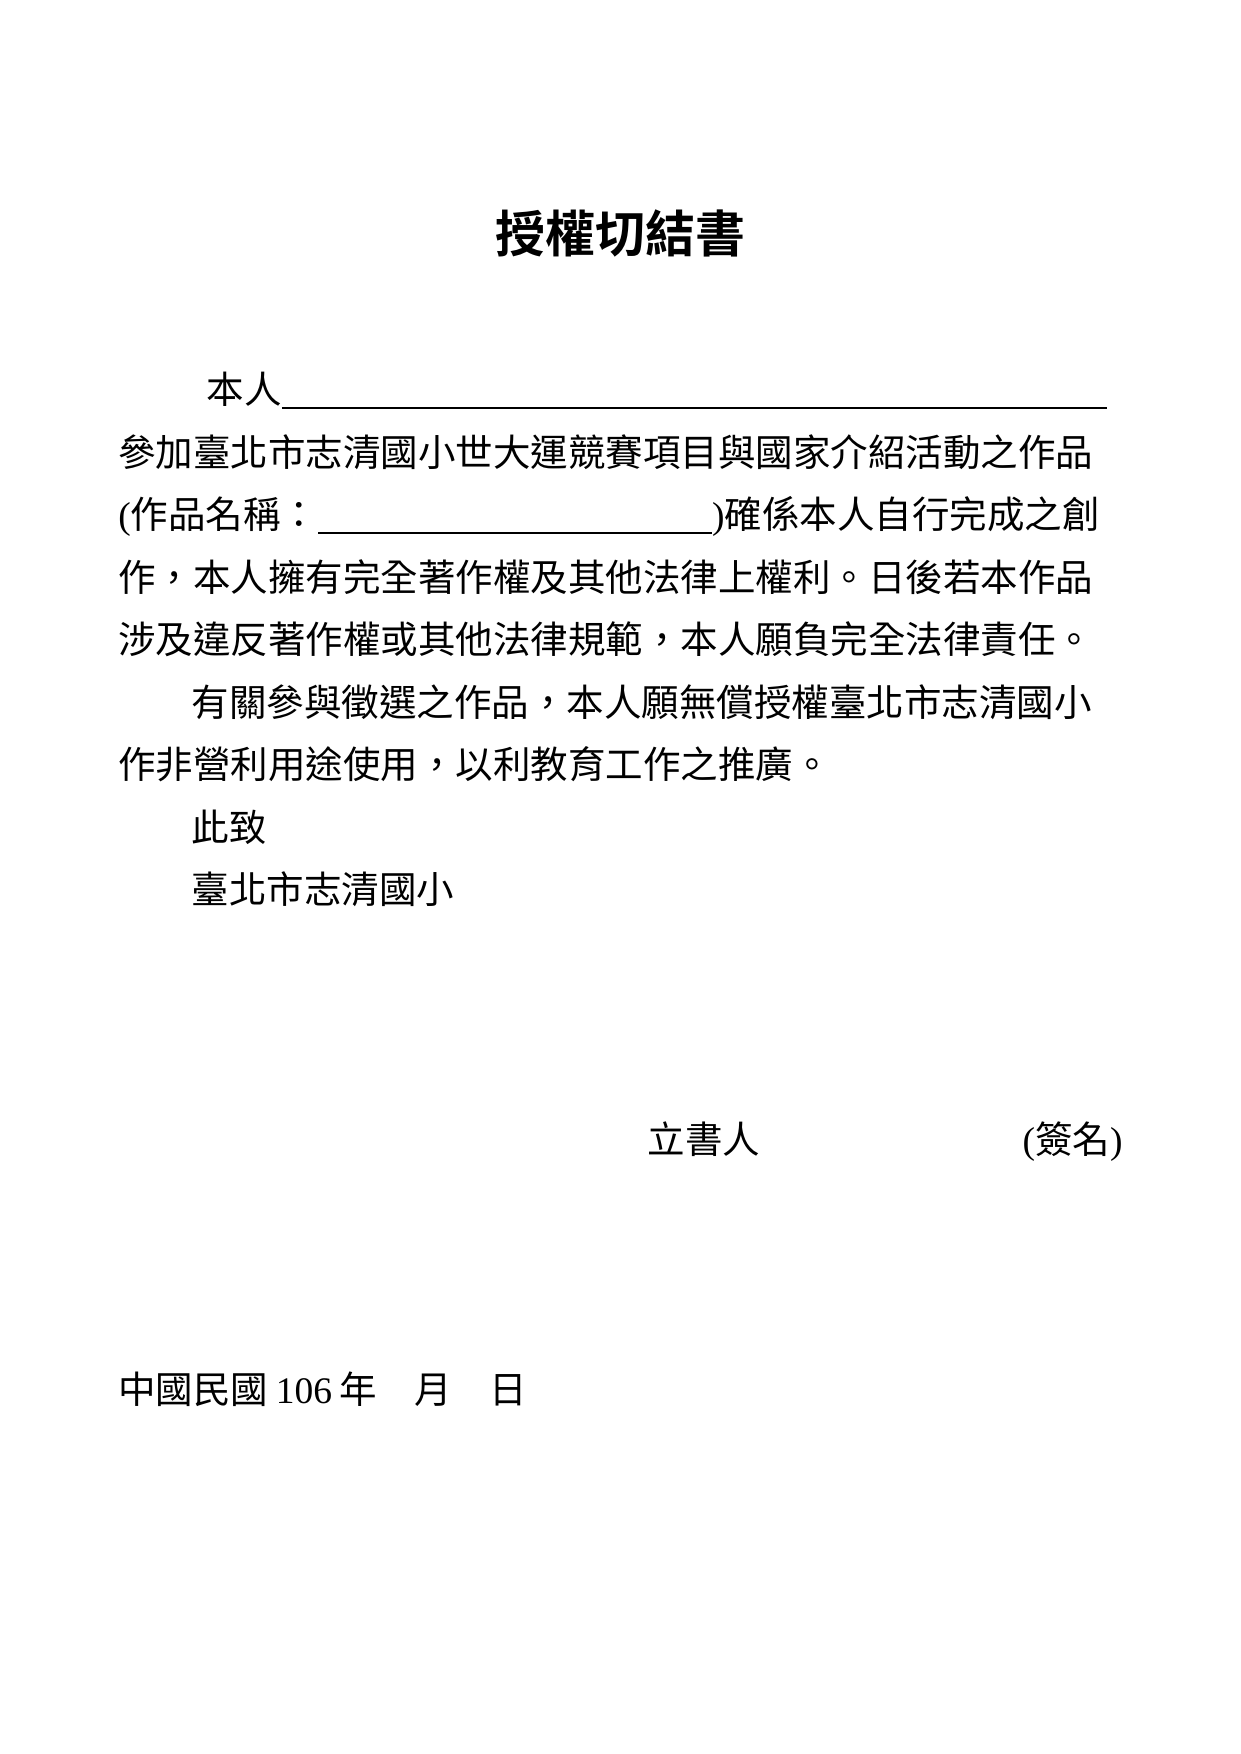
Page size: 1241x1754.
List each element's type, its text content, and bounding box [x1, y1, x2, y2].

text 本人 參加臺北市志清國小世大運競賽項目與國家介紹活動之作品(作品名稱： )確係本人自行完成之創作，本人擁有完全著作權及其他法律上權利。日後若本作品涉及違反著作權或其他法律規範，本人願負完全法律責任。 [118, 346, 1122, 658]
text 授權切結書 [118, 158, 1122, 283]
text 立書人 (簽名) [118, 1096, 1122, 1158]
text 中國民國106年 月 日 [118, 1346, 1122, 1408]
text 臺北市志清國小 [118, 846, 1122, 908]
text 有關參與徵選之作品，本人願無償授權臺北市志清國小作非營利用途使用，以利教育工作之推廣。 [118, 658, 1122, 783]
text 此致 [118, 783, 1122, 846]
